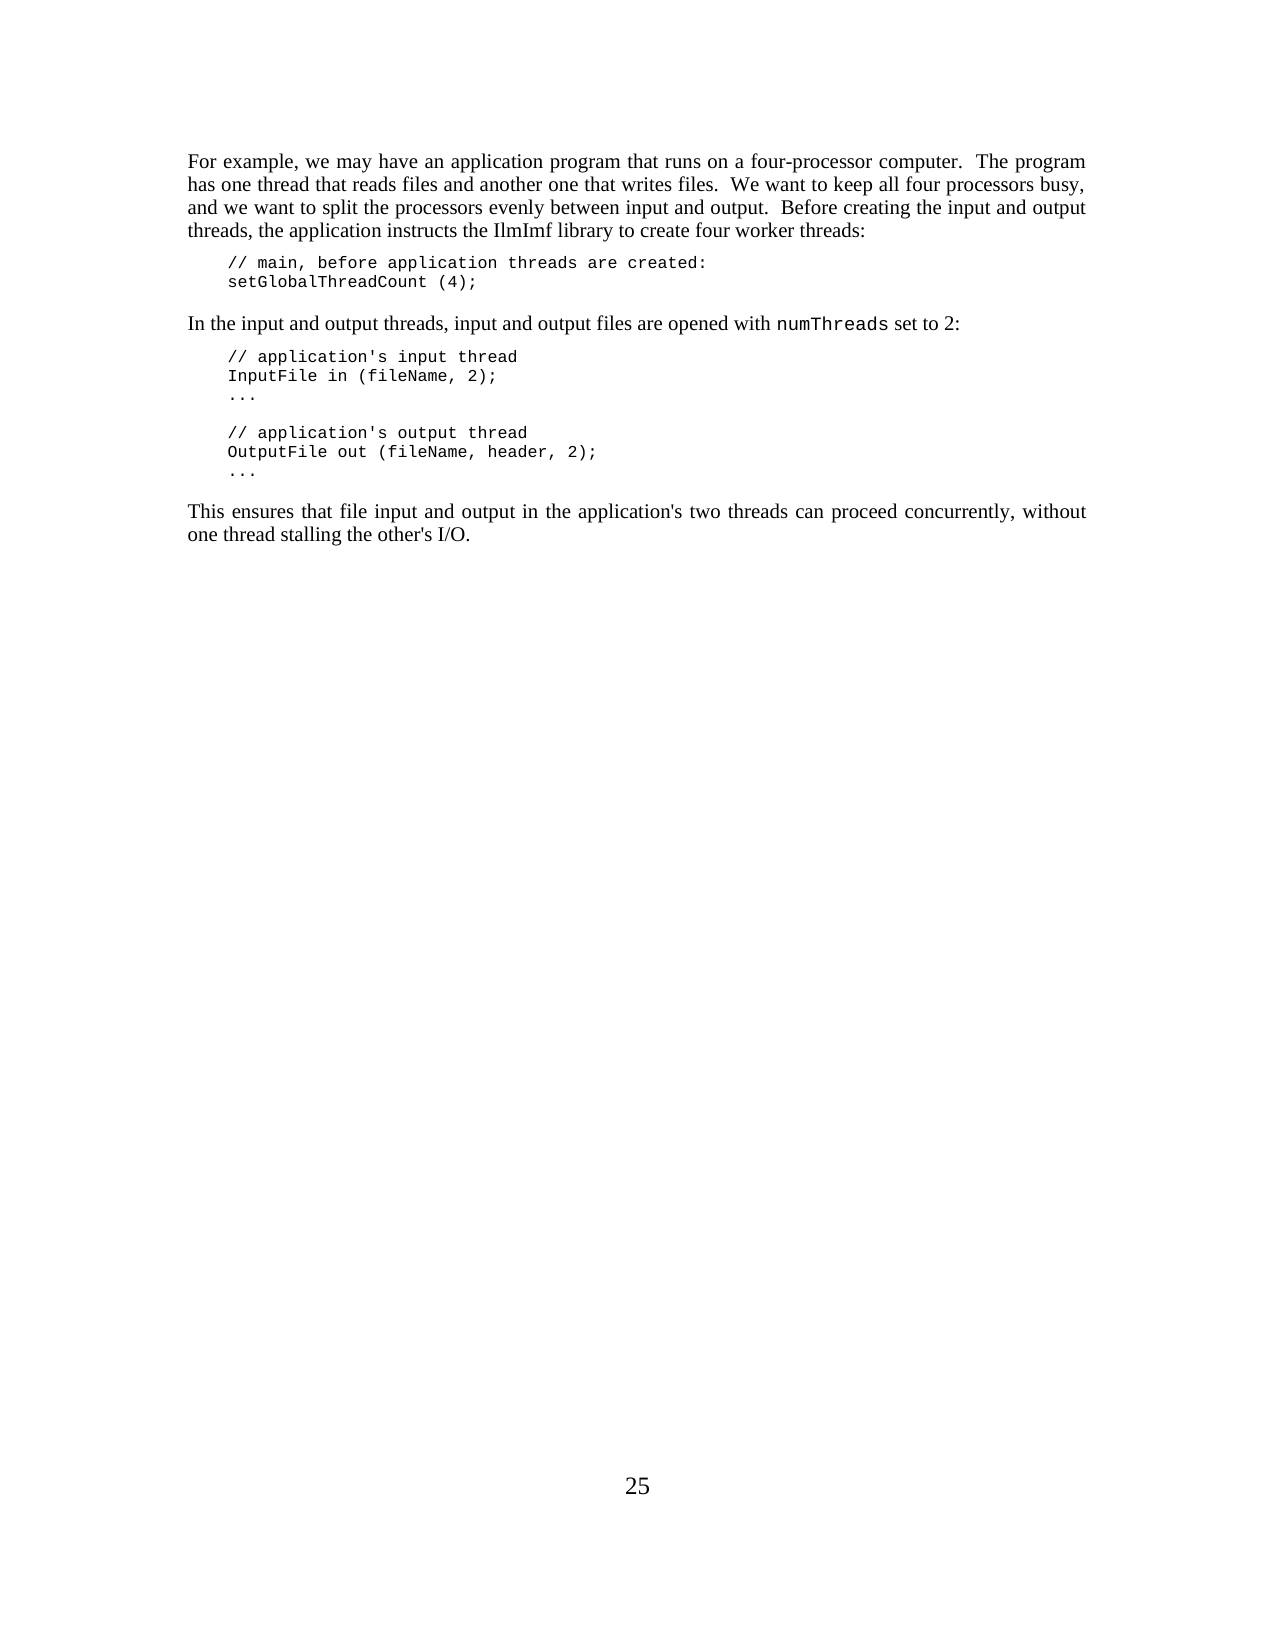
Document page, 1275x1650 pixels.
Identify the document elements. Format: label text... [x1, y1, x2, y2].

text // application's output thread [187, 424, 1087, 443]
text This ensures that file input and output in the application's two threads can proceed concurrently, without one thread stalling the other's I/O. [187, 500, 1087, 546]
text setGlobalThreadCount (4); [187, 273, 1087, 292]
text InputFile in (fileName, 2); [187, 367, 1087, 386]
text OutputFile out (fileName, header, 2); [187, 443, 1087, 462]
text // application's input thread [187, 348, 1087, 367]
text // main, before application threads are created: [187, 254, 1087, 273]
text For example, we may have an application program that runs on a four-processor computer. The program has one thread that reads files and another one that writes files. We want to keep all four processors busy, and we want to split the processors evenly between input and output. Before creating the input and output threads, the application instructs the IlmImf library to create four worker threads: [187, 150, 1087, 242]
text ... [187, 462, 1087, 481]
text ... [187, 386, 1087, 405]
text In the input and output threads, input and output files are opened with numThreads set to 2: [187, 311, 1087, 336]
